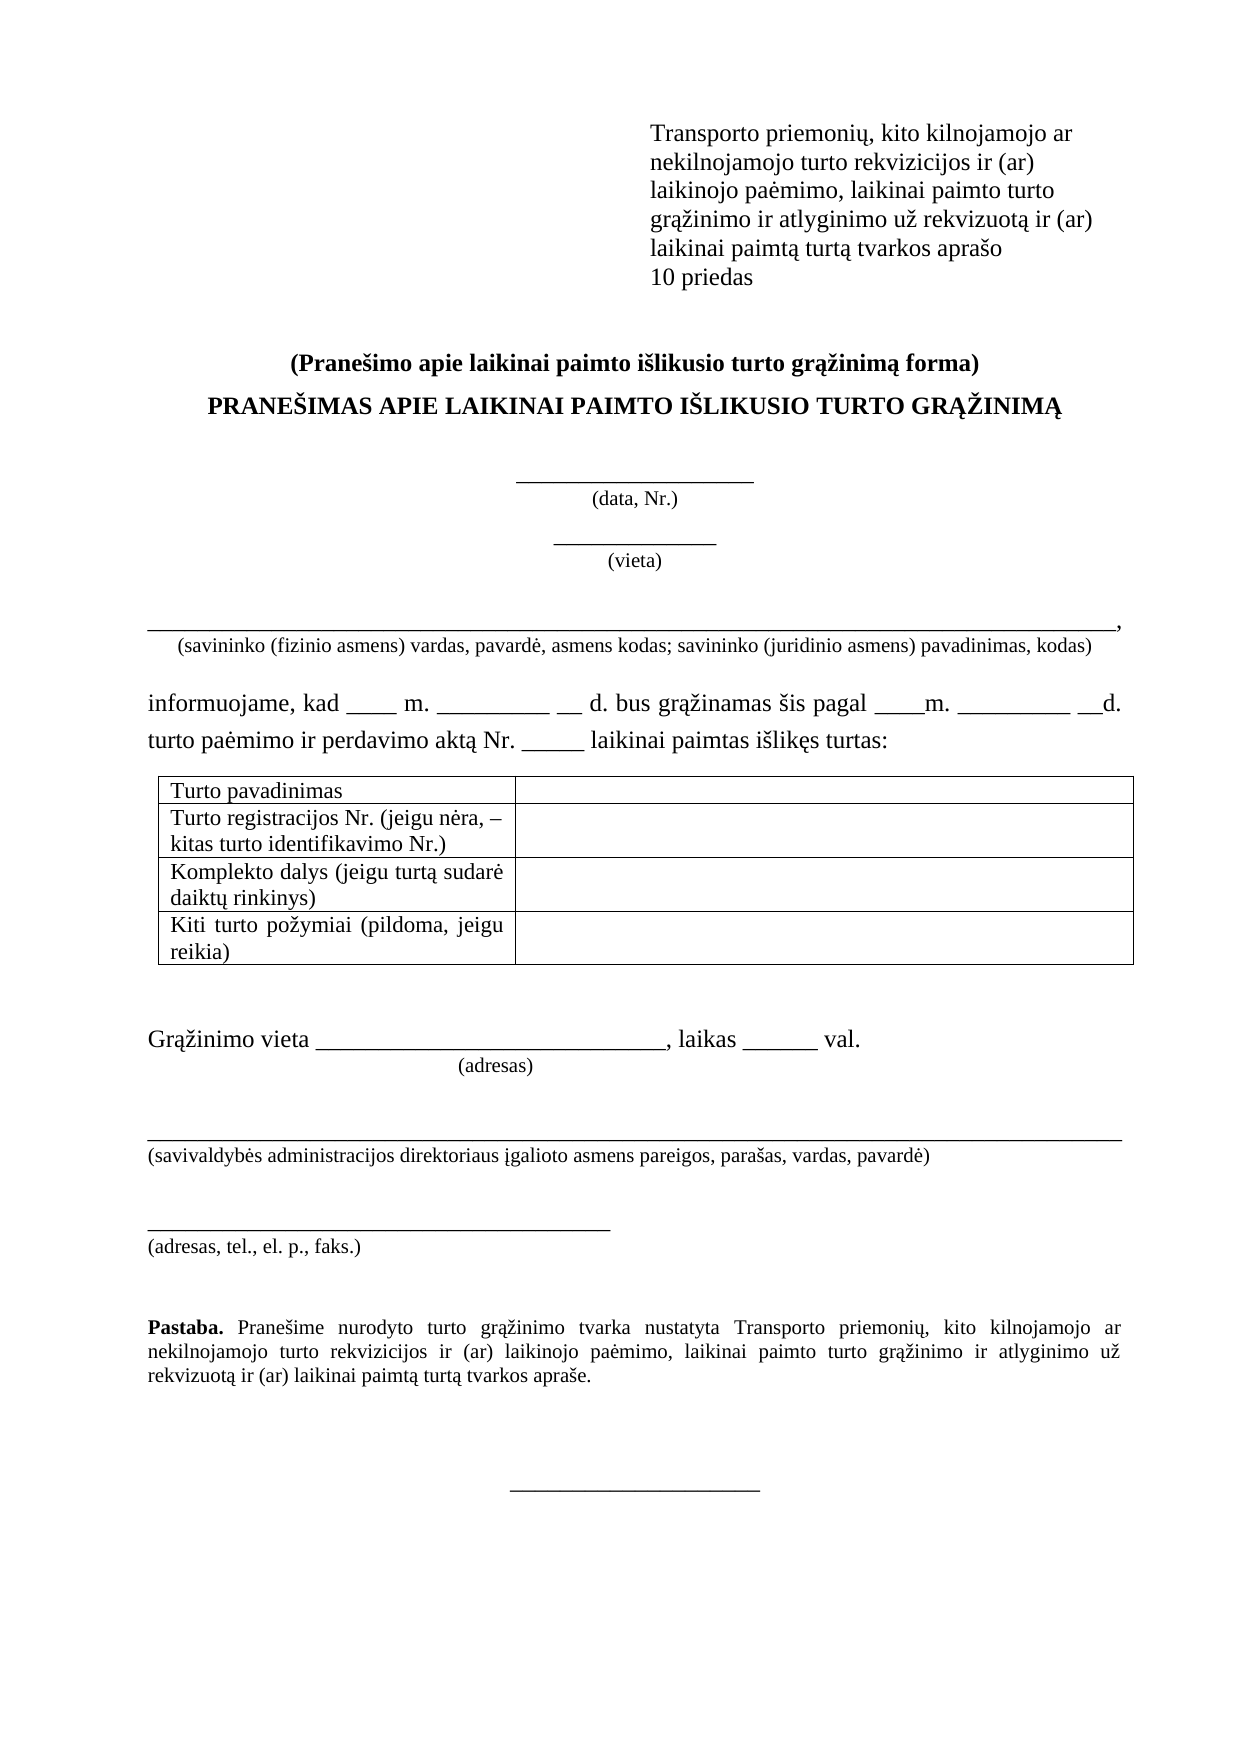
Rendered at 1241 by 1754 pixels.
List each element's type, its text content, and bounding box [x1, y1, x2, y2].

text (savivaldybės administracijos direktoriaus įgalioto asmens pareigos, parašas, vardas, pavardė) [148, 1143, 1122, 1167]
text pranešimas APIE laikinai paimto IŠLIKUSIO Turto GRĄŽINIMĄ [148, 391, 1122, 420]
table_header Turto pavadinimas [159, 777, 515, 803]
text (adresas) [148, 1053, 1122, 1077]
text _____________________________________ [148, 1196, 1122, 1234]
table_cell [516, 912, 1133, 964]
table_cell Kiti turto požymiai (pildoma, jeigu reikia) [159, 912, 515, 964]
table_cell [516, 858, 1133, 911]
table_cell [516, 804, 1133, 857]
text , [148, 596, 1122, 633]
text _____________ [148, 510, 1122, 548]
table_cell Komplekto dalys (jeigu turtą sudarė daiktų rinkinys) [159, 858, 515, 911]
text (vieta) [148, 548, 1122, 572]
text Grąžinimo vieta ____________________________, laikas ______ val. [148, 1016, 1122, 1053]
text (savininko (fizinio asmens) vardas, pavardė, asmens kodas; savininko (juridinio asmens) pavadinimas, kodas) [148, 633, 1122, 657]
text Pastaba. Pranešime nurodyto turto grąžinimo tvarka nustatyta Transporto priemonių, kito kilnojamojo ar nekilnojamojo turto rekvizicijos ir (ar) laikinojo paėmimo, laikinai paimto turto grąžinimo ir atlyginimo už rekvizuotą ir (ar) laikinai paimtą turtą tvarkos apraše. [148, 1315, 1122, 1387]
text (adresas, tel., el. p., faks.) [148, 1234, 1122, 1258]
text Transporto priemonių, kito kilnojamojo ar nekilnojamojo turto rekvizicijos ir (ar) laikinojo paėmimo, laikinai paimto turto grąžinimo ir atlyginimo už rekvizuotą ir (ar) laikinai paimtą turtą tvarkos aprašo 10 priedas [650, 118, 1122, 291]
text (data, Nr.) [148, 486, 1122, 510]
text –––––––––––––––––––– [148, 1474, 1122, 1502]
text ___________________ [148, 449, 1122, 486]
table_header [516, 777, 1133, 803]
text informuojame, kad ____ m. _________ __ d. bus grąžinamas šis pagal ____m. _________ __d. turto paėmimo ir perdavimo aktą Nr. _____ laikinai paimtas išlikęs turtas: [148, 679, 1122, 754]
text (Pranešimo apie laikinai paimto išlikusio turto grąžinimą forma) [148, 348, 1122, 377]
table_cell Turto registracijos Nr. (jeigu nėra, – kitas turto identifikavimo Nr.) [159, 804, 515, 857]
